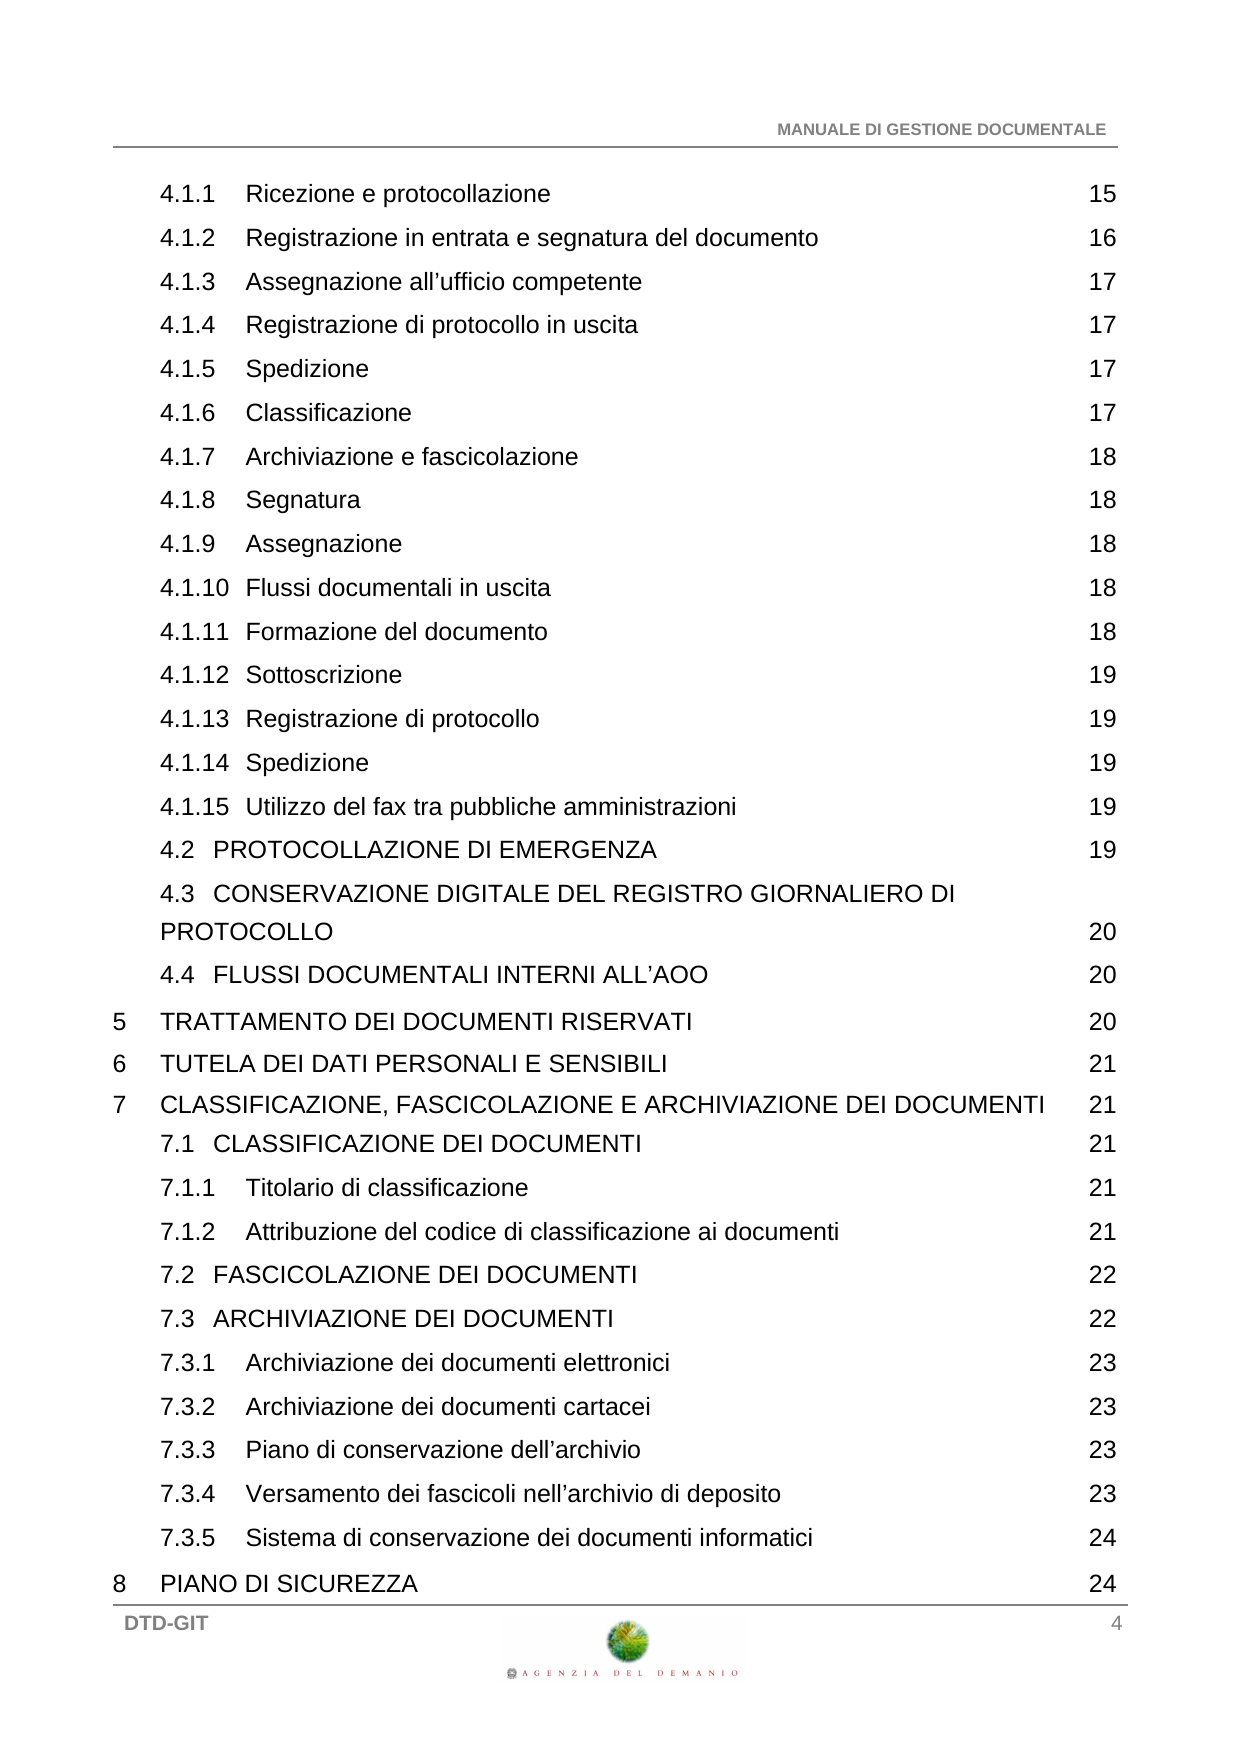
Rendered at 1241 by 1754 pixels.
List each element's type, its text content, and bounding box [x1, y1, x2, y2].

text 4.1.12 Sottoscrizione 19 [160, 652, 1128, 689]
text 7.3 ARCHIVIAZIONE DEI DOCUMENTI 22 [160, 1296, 1128, 1333]
text 6 TUTELA DEI DATI PERSONALI E SENSIBILI 21 [112, 1044, 1128, 1079]
text 4.1.3 Assegnazione all’ufficio competente 17 [160, 258, 1128, 296]
text 7.1 CLASSIFICAZIONE DEI DOCUMENTI 21 [160, 1121, 1128, 1158]
text 7.1.1 Titolario di classificazione 21 [160, 1164, 1128, 1202]
text 4.1.6 Classificazione 17 [160, 389, 1128, 427]
text 8 PIANO DI SICUREZZA 24 [112, 1564, 1128, 1600]
text 4.1.8 Segnatura 18 [160, 477, 1128, 514]
text 4.3 CONSERVAZIONE DIGITALE DEL REGISTRO GIORNALIERO DI PROTOCOLLO 20 [160, 871, 1128, 946]
text 7.3.2 Archiviazione dei documenti cartacei 23 [160, 1383, 1128, 1421]
text 4.1.9 Assegnazione 18 [160, 521, 1128, 558]
text 4.1.14 Spedizione 19 [160, 739, 1128, 777]
text 7.3.4 Versamento dei fascicoli nell’archivio di deposito 23 [160, 1471, 1128, 1508]
text 4.1.10 Flussi documentali in uscita 18 [160, 564, 1128, 602]
text 7.3.1 Archiviazione dei documenti elettronici 23 [160, 1339, 1128, 1377]
text 4.1.5 Spedizione 17 [160, 346, 1128, 383]
text 5 TRATTAMENTO DEI DOCUMENTI RISERVATI 20 [112, 1002, 1128, 1037]
text 4.1.7 Archiviazione e fascicolazione 18 [160, 433, 1128, 471]
text 4.4 FLUSSI DOCUMENTALI INTERNI ALL’AOO 20 [160, 952, 1128, 989]
text 4.1.13 Registrazione di protocollo 19 [160, 696, 1128, 733]
text 4.1.4 Registrazione di protocollo in uscita 17 [160, 302, 1128, 339]
text 7.3.3 Piano di conservazione dell’archivio 23 [160, 1427, 1128, 1464]
text 4.1.11 Formazione del documento 18 [160, 608, 1128, 646]
text 4.1.2 Registrazione in entrata e segnatura del documento 16 [160, 214, 1128, 252]
text 7 CLASSIFICAZIONE, FASCICOLAZIONE E ARCHIVIAZIONE DEI DOCUMENTI 21 [112, 1085, 1128, 1121]
text 7.3.5 Sistema di conservazione dei documenti informatici 24 [160, 1514, 1128, 1552]
text 4.1.1 Ricezione e protocollazione 15 [160, 171, 1128, 208]
text 4.2 PROTOCOLLAZIONE DI EMERGENZA 19 [160, 827, 1128, 864]
text 4.1.15 Utilizzo del fax tra pubbliche amministrazioni 19 [160, 783, 1128, 821]
text 7.2 FASCICOLAZIONE DEI DOCUMENTI 22 [160, 1252, 1128, 1289]
text 7.1.2 Attribuzione del codice di classificazione ai documenti 21 [160, 1208, 1128, 1246]
